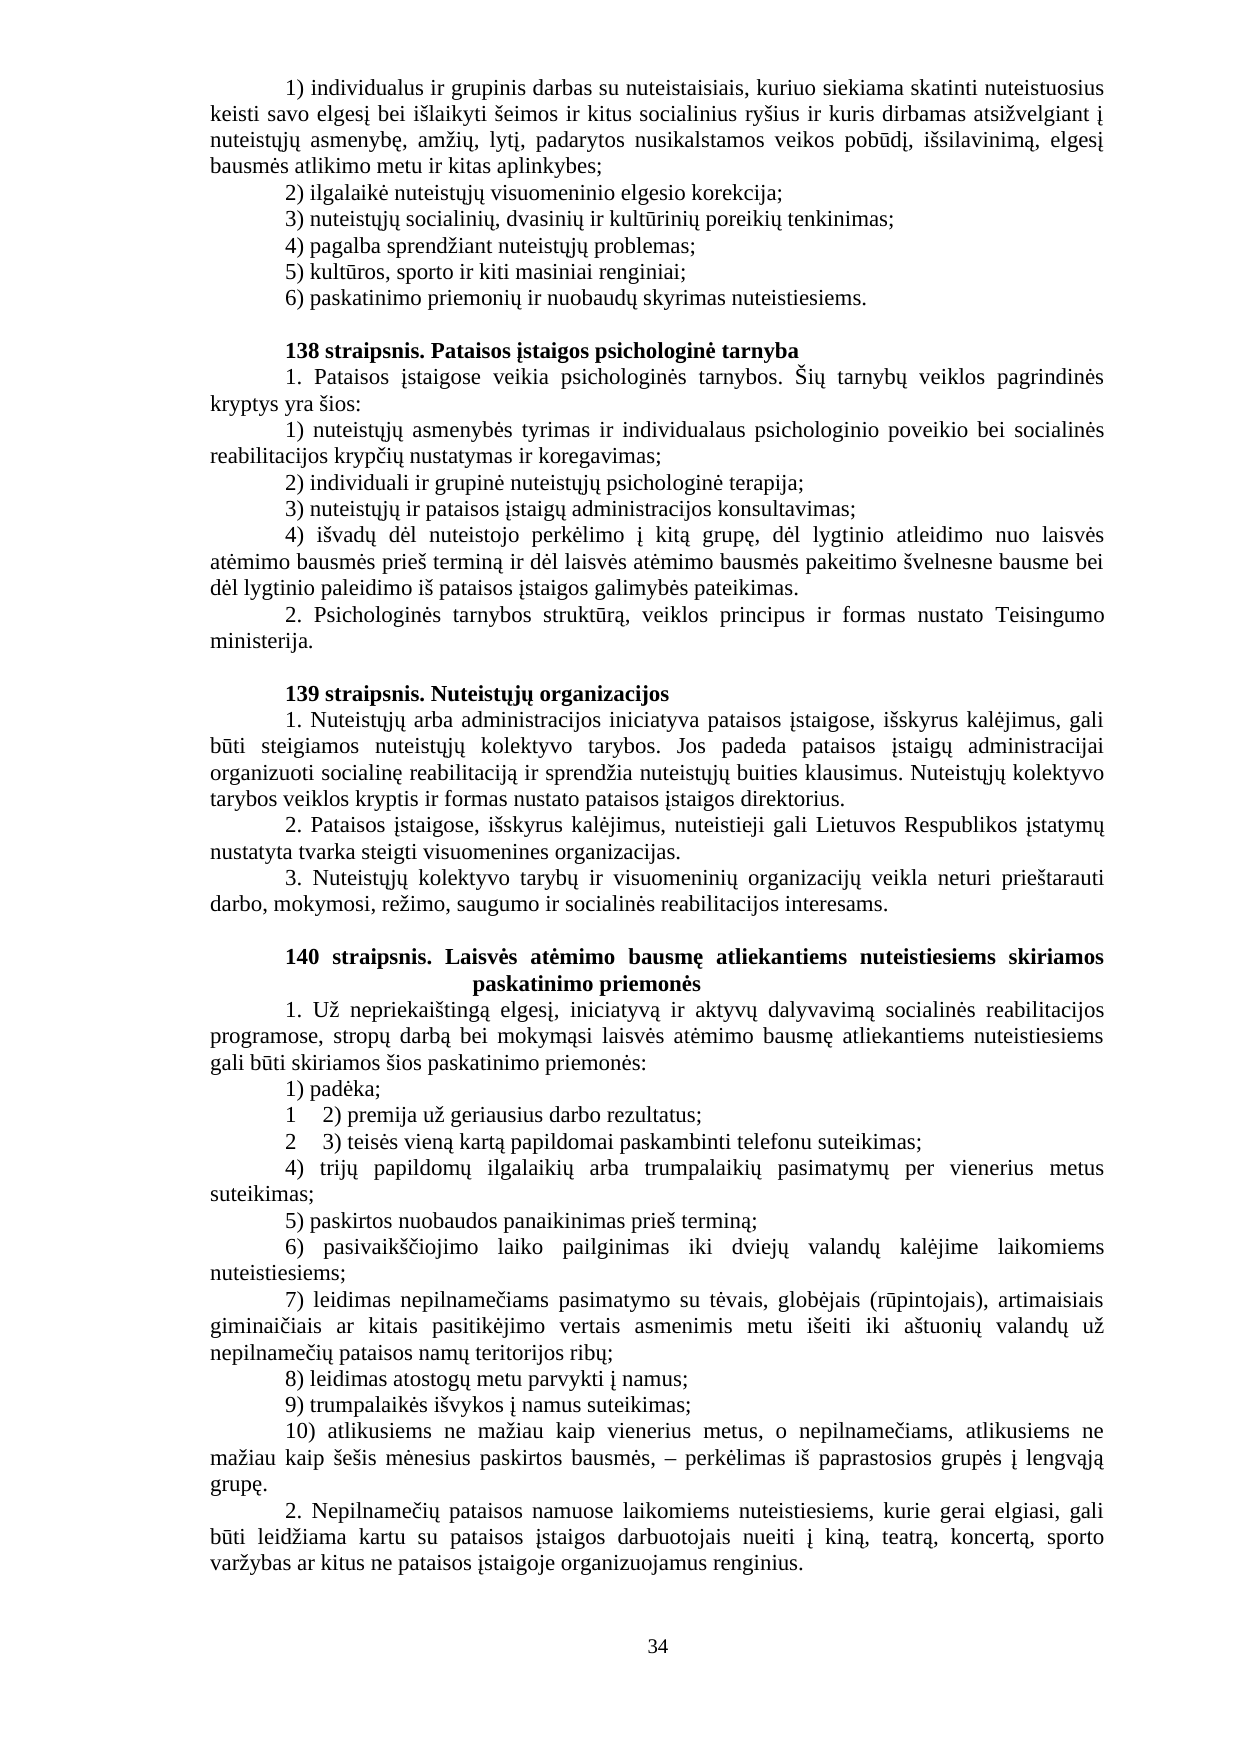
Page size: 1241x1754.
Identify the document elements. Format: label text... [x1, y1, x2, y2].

text 140 straipsnis. Laisvės atėmimo bausmę atliekantiems nuteistiesiems skiriamos paskatinimo priemonės [285, 943, 1106, 996]
text 9) trumpalaikės išvykos į namus suteikimas; [210, 1391, 1106, 1418]
text 1. Nuteistųjų arba administracijos iniciatyva pataisos įstaigose, išskyrus kalėjimus, gali būti steigiamos nuteistųjų kolektyvo tarybos. Jos padeda pataisos įstaigų administracijai organizuoti socialinę reabilitaciją ir sprendžia nuteistųjų buities klausimus. Nuteistųjų kolektyvo tarybos veiklos kryptis ir formas nustato pataisos įstaigos direktorius. [210, 706, 1106, 811]
text 2. Pataisos įstaigose, išskyrus kalėjimus, nuteistieji gali Lietuvos Respublikos įstatymų nustatyta tvarka steigti visuomenines organizacijas. [210, 811, 1106, 864]
text 139 straipsnis. Nuteistųjų organizacijos [210, 680, 1106, 706]
text 3. Nuteistųjų kolektyvo tarybų ir visuomeninių organizacijų veikla neturi prieštarauti darbo, mokymosi, režimo, saugumo ir socialinės reabilitacijos interesams. [210, 864, 1106, 917]
text 1) padėka; [210, 1075, 1106, 1101]
text 4) trijų papildomų ilgalaikių arba trumpalaikių pasimatymų per vienerius metus suteikimas; [210, 1154, 1106, 1207]
text 1. Už nepriekaištingą elgesį, iniciatyvą ir aktyvų dalyvavimą socialinės reabilitacijos programose, stropų darbą bei mokymąsi laisvės atėmimo bausmę atliekantiems nuteistiesiems gali būti skiriamos šios paskatinimo priemonės: [210, 996, 1106, 1075]
text 1) nuteistųjų asmenybės tyrimas ir individualaus psichologinio poveikio bei socialinės reabilitacijos krypčių nustatymas ir koregavimas; [210, 416, 1106, 469]
text 2. Psichologinės tarnybos struktūrą, veiklos principus ir formas nustato Teisingumo ministerija. [210, 601, 1106, 653]
text 2) ilgalaikė nuteistųjų visuomeninio elgesio korekcija; [210, 179, 1106, 205]
text 3) nuteistųjų socialinių, dvasinių ir kultūrinių poreikių tenkinimas; [210, 205, 1106, 232]
list 3) teisės vieną kartą papildomai paskambinti telefonu suteikimas; [210, 1128, 1106, 1154]
text 3) nuteistųjų ir pataisos įstaigų administracijos konsultavimas; [210, 495, 1106, 522]
text 5) paskirtos nuobaudos panaikinimas prieš terminą; [210, 1207, 1106, 1233]
text 2) individuali ir grupinė nuteistųjų psichologinė terapija; [210, 469, 1106, 495]
text 4) išvadų dėl nuteistojo perkėlimo į kitą grupę, dėl lygtinio atleidimo nuo laisvės atėmimo bausmės prieš terminą ir dėl laisvės atėmimo bausmės pakeitimo švelnesne bausme bei dėl lygtinio paleidimo iš pataisos įstaigos galimybės pateikimas. [210, 522, 1106, 601]
text 10) atlikusiems ne mažiau kaip vienerius metus, o nepilnamečiams, atlikusiems ne mažiau kaip šešis mėnesius paskirtos bausmės, – perkėlimas iš paprastosios grupės į lengvąją grupę. [210, 1418, 1106, 1497]
text 8) leidimas atostogų metu parvykti į namus; [210, 1365, 1106, 1391]
text 1) individualus ir grupinis darbas su nuteistaisiais, kuriuo siekiama skatinti nuteistuosius keisti savo elgesį bei išlaikyti šeimos ir kitus socialinius ryšius ir kuris dirbamas atsižvelgiant į nuteistųjų asmenybę, amžių, lytį, padarytos nusikalstamos veikos pobūdį, išsilavinimą, elgesį bausmės atlikimo metu ir kitas aplinkybes; [210, 73, 1106, 179]
text 6) pasivaikščiojimo laiko pailginimas iki dviejų valandų kalėjime laikomiems nuteistiesiems; [210, 1233, 1106, 1286]
text 4) pagalba sprendžiant nuteistųjų problemas; [210, 232, 1106, 258]
text 6) paskatinimo priemonių ir nuobaudų skyrimas nuteistiesiems. [210, 284, 1106, 311]
text 5) kultūros, sporto ir kiti masiniai renginiai; [210, 258, 1106, 284]
text 2. Nepilnamečių pataisos namuose laikomiems nuteistiesiems, kurie gerai elgiasi, gali būti leidžiama kartu su pataisos įstaigos darbuotojais nueiti į kiną, teatrą, koncertą, sporto varžybas ar kitus ne pataisos įstaigoje organizuojamus renginius. [210, 1497, 1106, 1576]
text 138 straipsnis. Pataisos įstaigos psichologinė tarnyba [210, 337, 1106, 363]
text 7) leidimas nepilnamečiams pasimatymo su tėvais, globėjais (rūpintojais), artimaisiais giminaičiais ar kitais pasitikėjimo vertais asmenimis metu išeiti iki aštuonių valandų už nepilnamečių pataisos namų teritorijos ribų; [210, 1286, 1106, 1365]
list 2) premija už geriausius darbo rezultatus; [210, 1101, 1106, 1128]
text 1. Pataisos įstaigose veikia psichologinės tarnybos. Šių tarnybų veiklos pagrindinės kryptys yra šios: [210, 363, 1106, 416]
